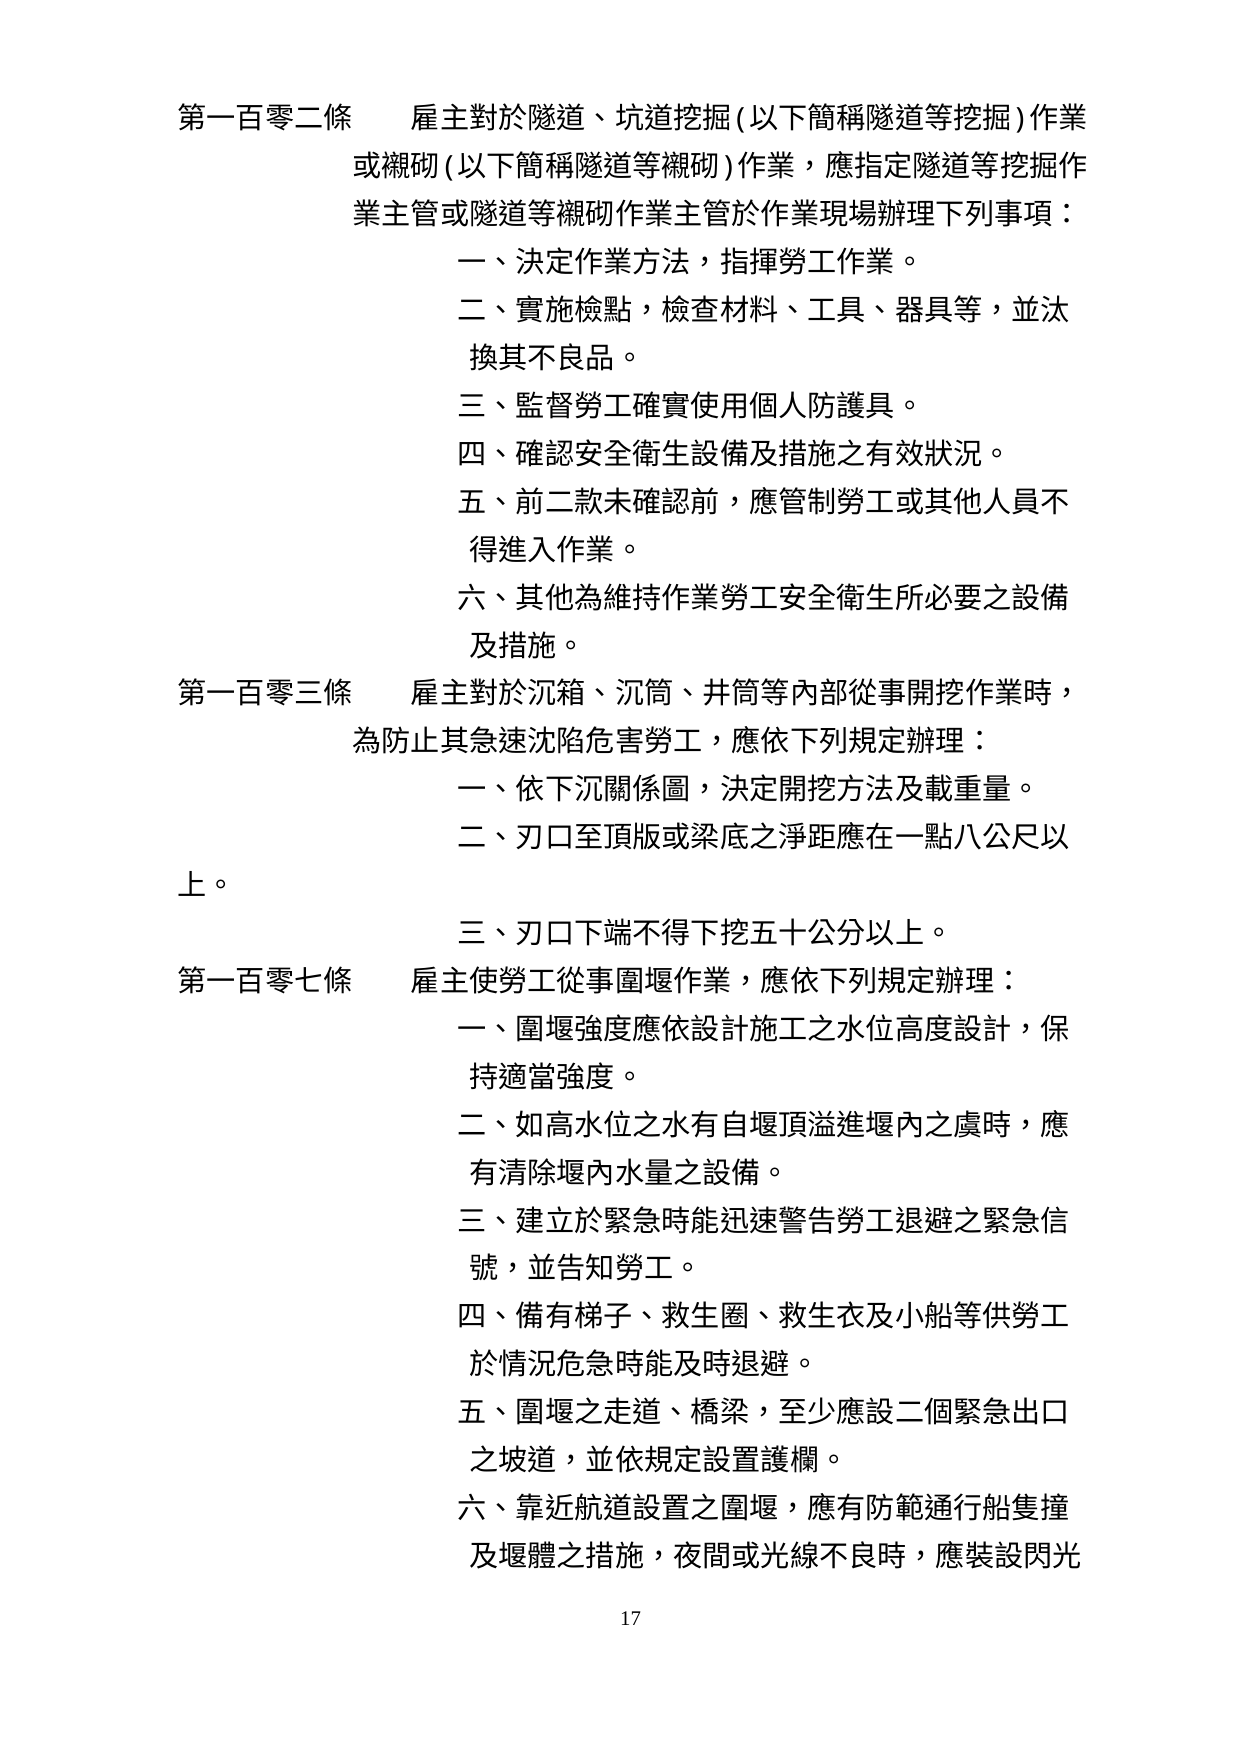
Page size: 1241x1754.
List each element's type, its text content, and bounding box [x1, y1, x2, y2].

text 三、建立於緊急時能迅速警告勞工退避之緊急信號，並告知勞工。 [177, 1193, 1092, 1288]
text 一、依下沉關係圖，決定開挖方法及載重量。 [177, 761, 1092, 809]
text 四、備有梯子、救生圈、救生衣及小船等供勞工於情況危急時能及時退避。 [177, 1288, 1092, 1384]
text 二、實施檢點，檢查材料、工具、器具等，並汰換其不良品。 [177, 282, 1092, 378]
text 一、決定作業方法，指揮勞工作業。 [177, 234, 1092, 282]
text 二、刃口至頂版或梁底之淨距應在一點八公尺以上。 [177, 809, 1092, 905]
text 三、刃口下端不得下挖五十公分以上。 [177, 905, 1092, 953]
text 第一百零三條 雇主對於沉箱、沉筒、井筒等內部從事開挖作業時，為防止其急速沈陷危害勞工，應依下列規定辦理： [177, 666, 1092, 761]
text 六、靠近航道設置之圍堰，應有防範通行船隻撞及堰體之措施，夜間或光線不良時，應裝設閃光 [177, 1480, 1092, 1576]
text 第一百零二條 雇主對於隧道、坑道挖掘(以下簡稱隧道等挖掘)作業或襯砌(以下簡稱隧道等襯砌)作業，應指定隧道等挖掘作業主管或隧道等襯砌作業主管於作業現場辦理下列事項： [177, 91, 1092, 234]
text 四、確認安全衛生設備及措施之有效狀況。 [177, 426, 1092, 474]
text 第一百零七條 雇主使勞工從事圍堰作業，應依下列規定辦理： [177, 953, 1092, 1001]
text 五、圍堰之走道、橋梁，至少應設二個緊急出口之坡道，並依規定設置護欄。 [177, 1384, 1092, 1480]
text 二、如高水位之水有自堰頂溢進堰內之虞時，應有清除堰內水量之設備。 [177, 1097, 1092, 1193]
text 六、其他為維持作業勞工安全衛生所必要之設備及措施。 [177, 570, 1092, 666]
text 一、圍堰強度應依設計施工之水位高度設計，保持適當強度。 [177, 1001, 1092, 1097]
text 五、前二款未確認前，應管制勞工或其他人員不得進入作業。 [177, 474, 1092, 570]
text 三、監督勞工確實使用個人防護具。 [177, 378, 1092, 426]
